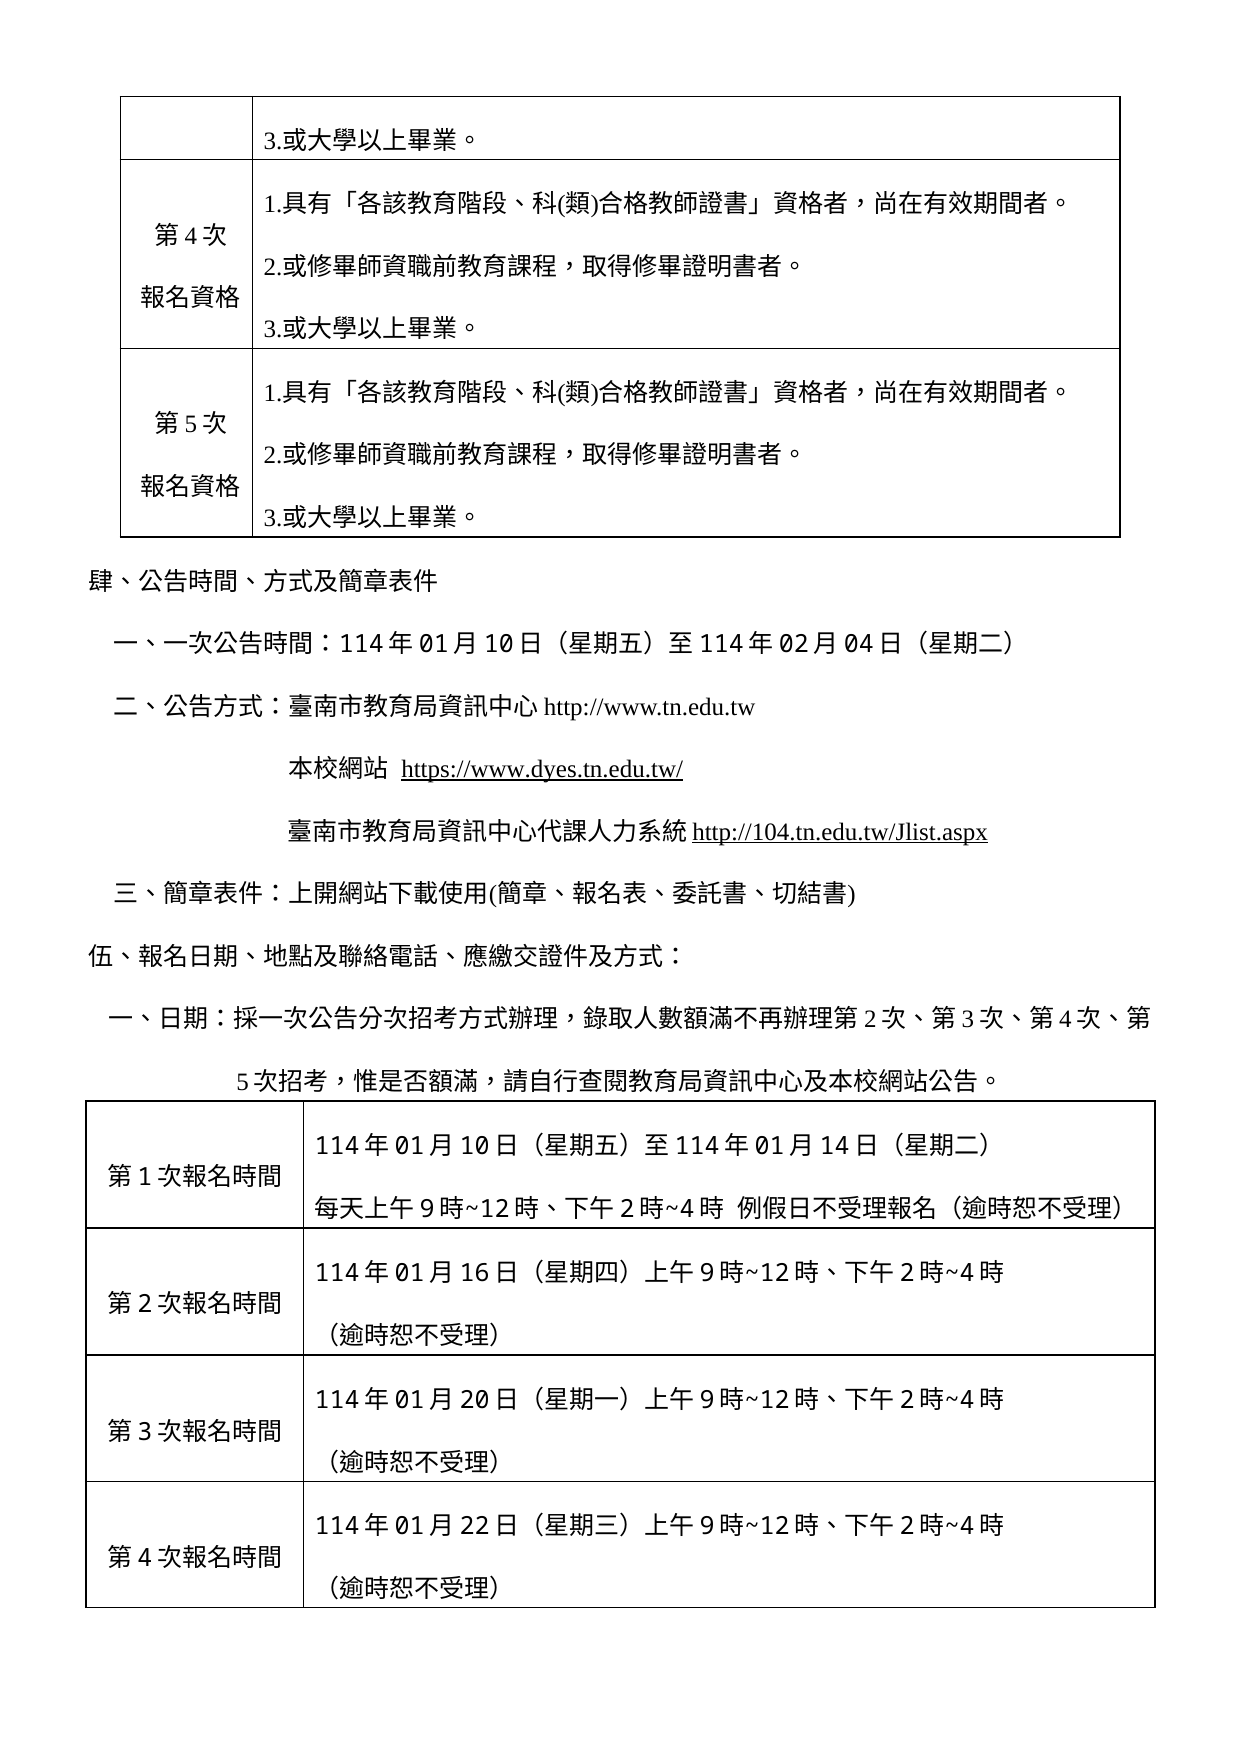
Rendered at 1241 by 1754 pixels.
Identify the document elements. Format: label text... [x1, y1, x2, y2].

table_cell 第5次 報名資格 [121, 349, 252, 536]
text 三、簡章表件：上開網站下載使用(簡章、報名表、委託書、切結書) [89, 850, 1152, 912]
table_cell 1.具有「各該教育階段、科(類)合格教師證書」資格者，尚在有效期間者。 2.或修畢師資職前教育課程，取得修畢證明書者。 3.或大學以上畢業。 [253, 349, 1119, 536]
table_cell 第3次報名時間 [87, 1356, 303, 1481]
text 本校網站 https://www.dyes.tn.edu.tw/ [89, 725, 1152, 787]
table_cell 114年01月16日（星期四）上午9時~12時、下午2時~4時 （逾時恕不受理） [304, 1229, 1154, 1354]
text 臺南市教育局資訊中心代課人力系統http://104.tn.edu.tw/Jlist.aspx [89, 787, 1152, 850]
table_header 114年01月10日（星期五）至114年01月14日（星期二） 每天上午9時~12時、下午2時~4時 例假日不受理報名（逾時恕不受理） [304, 1102, 1154, 1227]
text 伍、報名日期、地點及聯絡電話、應繳交證件及方式： [89, 912, 1152, 975]
table_cell 1.具有「各該教育階段、科(類)合格教師證書」資格者，尚在有效期間者。 2.或修畢師資職前教育課程，取得修畢證明書者。 3.或大學以上畢業。 [253, 160, 1119, 348]
table_cell 第4次報名時間 [87, 1482, 303, 1607]
table_cell [121, 97, 252, 159]
text 肆、公告時間、方式及簡章表件 [89, 537, 1152, 600]
text 一、一次公告時間：114年01月10日（星期五）至114年02月04日（星期二） [89, 600, 1152, 662]
text 二、公告方式：臺南市教育局資訊中心http://www.tn.edu.tw [89, 662, 1152, 725]
table_header 第1次報名時間 [87, 1102, 303, 1227]
text 一、日期：採一次公告分次招考方式辦理，錄取人數額滿不再辦理第2次、第3次、第4次、第5次招考，惟是否額滿，請自行查閱教育局資訊中心及本校網站公告。 [109, 975, 1152, 1100]
table_cell 3.或大學以上畢業。 [253, 97, 1119, 159]
table_cell 114年01月20日（星期一）上午9時~12時、下午2時~4時 （逾時恕不受理） [304, 1356, 1154, 1481]
table_cell 114年01月22日（星期三）上午9時~12時、下午2時~4時 （逾時恕不受理） [304, 1482, 1154, 1607]
table_cell 第4次 報名資格 [121, 160, 252, 348]
table_cell 第2次報名時間 [87, 1229, 303, 1354]
